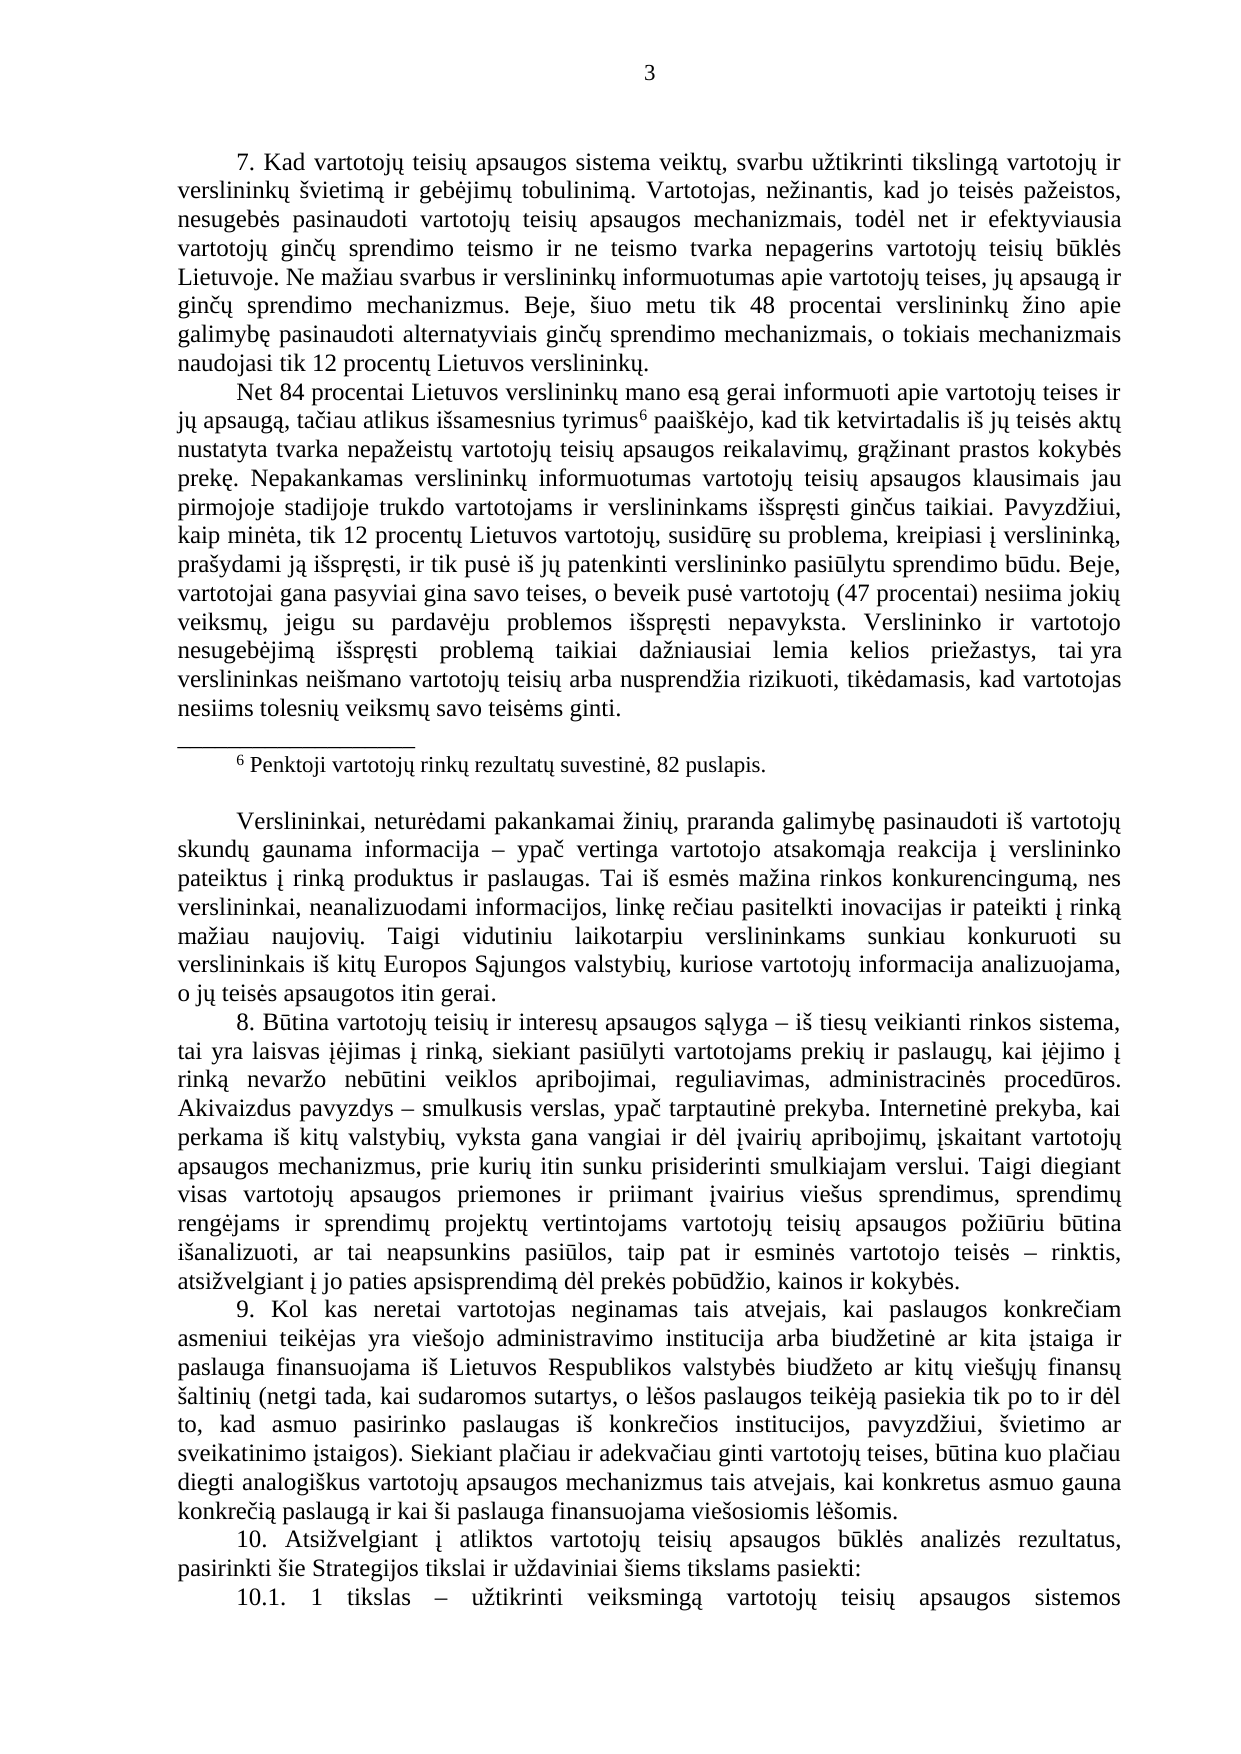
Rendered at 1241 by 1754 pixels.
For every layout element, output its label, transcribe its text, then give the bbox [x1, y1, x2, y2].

text 7. Kad vartotojų teisių apsaugos sistema veiktų, svarbu užtikrinti tikslingą vartotojų ir verslininkų švietimą ir gebėjimų tobulinimą. Vartotojas, nežinantis, kad jo teisės pažeistos, nesugebės pasinaudoti vartotojų teisių apsaugos mechanizmais, todėl net ir efektyviausia vartotojų ginčų sprendimo teismo ir ne teismo tvarka nepagerins vartotojų teisių būklės Lietuvoje. Ne mažiau svarbus ir verslininkų informuotumas apie vartotojų teises, jų apsaugą ir ginčų sprendimo mechanizmus. Beje, šiuo metu tik 48 procentai verslininkų žino apie galimybę pasinaudoti alternatyviais ginčų sprendimo mechanizmais, o tokiais mechanizmais naudojasi tik 12 procentų Lietuvos verslininkų. [177, 147, 1122, 377]
text Verslininkai, neturėdami pakankamai žinių, praranda galimybę pasinaudoti iš vartotojų skundų gaunama informacija – ypač vertinga vartotojo atsakomąja reakcija į verslininko pateiktus į rinką produktus ir paslaugas. Tai iš esmės mažina rinkos konkurencingumą, nes verslininkai, neanalizuodami informacijos, linkę rečiau pasitelkti inovacijas ir pateikti į rinką mažiau naujovių. Taigi vidutiniu laikotarpiu verslininkams sunkiau konkuruoti su verslininkais iš kitų Europos Sąjungos valstybių, kuriose vartotojų informacija analizuojama, o jų teisės apsaugotos itin gerai. [177, 806, 1122, 1007]
text 10.1. 1 tikslas – užtikrinti veiksmingą vartotojų teisių apsaugos sistemos [177, 1582, 1122, 1611]
text 6 Penktoji vartotojų rinkų rezultatų suvestinė, 82 puslapis. [177, 751, 1122, 777]
text 10. Atsižvelgiant į atliktos vartotojų teisių apsaugos būklės analizės rezultatus, pasirinkti šie Strategijos tikslai ir uždaviniai šiems tikslams pasiekti: [177, 1524, 1122, 1582]
text Net 84 procentai Lietuvos verslininkų mano esą gerai informuoti apie vartotojų teises ir jų apsaugą, tačiau atlikus išsamesnius tyrimus6 paaiškėjo, kad tik ketvirtadalis iš jų teisės aktų nustatyta tvarka nepažeistų vartotojų teisių apsaugos reikalavimų, grąžinant prastos kokybės prekę. Nepakankamas verslininkų informuotumas vartotojų teisių apsaugos klausimais jau pirmojoje stadijoje trukdo vartotojams ir verslininkams išspręsti ginčus taikiai. Pavyzdžiui, kaip minėta, tik 12 procentų Lietuvos vartotojų, susidūrę su problema, kreipiasi į verslininką, prašydami ją išspręsti, ir tik pusė iš jų patenkinti verslininko pasiūlytu sprendimo būdu. Beje, vartotojai gana pasyviai gina savo teises, o beveik pusė vartotojų (47 procentai) nesiima jokių veiksmų, jeigu su pardavėju problemos išspręsti nepavyksta. Verslininko ir vartotojo nesugebėjimą išspręsti problemą taikiai dažniausiai lemia kelios priežastys, tai yra verslininkas neišmano vartotojų teisių arba nusprendžia rizikuoti, tikėdamasis, kad vartotojas nesiims tolesnių veiksmų savo teisėms ginti. [177, 377, 1122, 722]
text 9. Kol kas neretai vartotojas neginamas tais atvejais, kai paslaugos konkrečiam asmeniui teikėjas yra viešojo administravimo institucija arba biudžetinė ar kita įstaiga ir paslauga finansuojama iš Lietuvos Respublikos valstybės biudžeto ar kitų viešųjų finansų šaltinių (netgi tada, kai sudaromos sutartys, o lėšos paslaugos teikėją pasiekia tik po to ir dėl to, kad asmuo pasirinko paslaugas iš konkrečios institucijos, pavyzdžiui, švietimo ar sveikatinimo įstaigos). Siekiant plačiau ir adekvačiau ginti vartotojų teises, būtina kuo plačiau diegti analogiškus vartotojų apsaugos mechanizmus tais atvejais, kai konkretus asmuo gauna konkrečią paslaugą ir kai ši paslauga finansuojama viešosiomis lėšomis. [177, 1294, 1122, 1524]
text ___________________ [177, 722, 1122, 751]
text 8. Būtina vartotojų teisių ir interesų apsaugos sąlyga – iš tiesų veikianti rinkos sistema, tai yra laisvas įėjimas į rinką, siekiant pasiūlyti vartotojams prekių ir paslaugų, kai įėjimo į rinką nevaržo nebūtini veiklos apribojimai, reguliavimas, administracinės procedūros. Akivaizdus pavyzdys – smulkusis verslas, ypač tarptautinė prekyba. Internetinė prekyba, kai perkama iš kitų valstybių, vyksta gana vangiai ir dėl įvairių apribojimų, įskaitant vartotojų apsaugos mechanizmus, prie kurių itin sunku prisiderinti smulkiajam verslui. Taigi diegiant visas vartotojų apsaugos priemones ir priimant įvairius viešus sprendimus, sprendimų rengėjams ir sprendimų projektų vertintojams vartotojų teisių apsaugos požiūriu būtina išanalizuoti, ar tai neapsunkins pasiūlos, taip pat ir esminės vartotojo teisės – rinktis, atsižvelgiant į jo paties apsisprendimą dėl prekės pobūdžio, kainos ir kokybės. [177, 1007, 1122, 1294]
